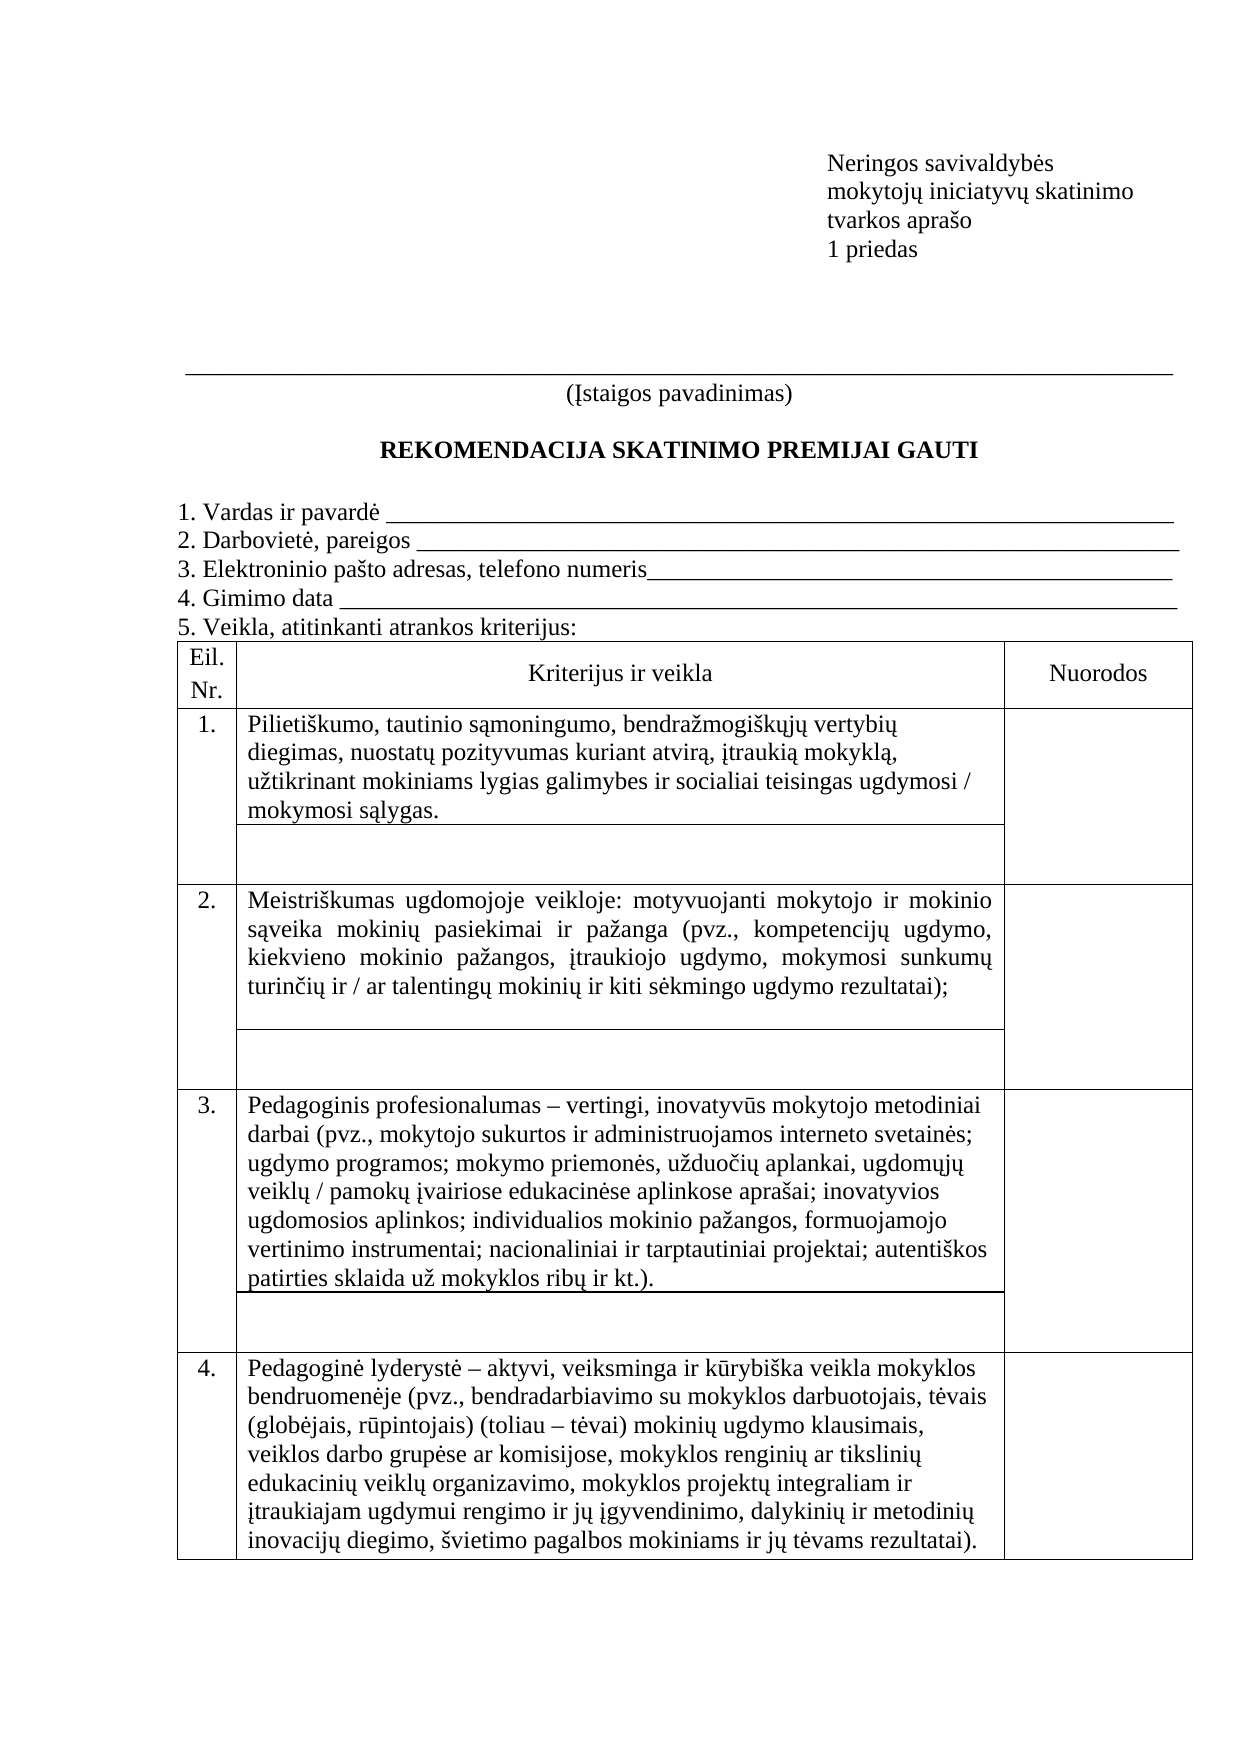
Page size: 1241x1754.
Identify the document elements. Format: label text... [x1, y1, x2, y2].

text tvarkos aprašo [177, 205, 1181, 234]
table_cell 2. [178, 885, 236, 1089]
text _______________________________________________________________________________ [177, 349, 1181, 378]
table_cell [237, 1030, 1004, 1089]
text 4. Gimimo data ___________________________________________________________________ [177, 583, 1181, 612]
table_cell [1005, 709, 1192, 884]
text Neringos savivaldybės [177, 148, 1181, 176]
table_cell Pedagoginis profesionalumas – vertingi, inovatyvūs mokytojo metodiniai darbai (pvz., mokytojo sukurtos ir administruojamos interneto svetainės; ugdymo programos; mokymo priemonės, užduočių aplankai, ugdomųjų veiklų / pamokų įvairiose edukacinėse aplinkose aprašai; inovatyvios ugdomosios aplinkos; individualios mokinio pažangos, formuojamojo vertinimo instrumentai; nacionaliniai ir tarptautiniai projektai; autentiškos patirties sklaida už mokyklos ribų ir kt.). [237, 1090, 1004, 1291]
text 5. Veikla, atitinkanti atrankos kriterijus: [177, 612, 1181, 641]
table_cell [1005, 1353, 1192, 1559]
table_cell Pilietiškumo, tautinio sąmoningumo, bendražmogiškųjų vertybių diegimas, nuostatų pozityvumas kuriant atvirą, įtraukią mokyklą, užtikrinant mokiniams lygias galimybes ir socialiai teisingas ugdymosi / mokymosi sąlygas. [237, 709, 1004, 824]
table_cell 4. [178, 1353, 236, 1559]
table_cell 1. [178, 709, 236, 884]
table_cell [237, 1293, 1004, 1352]
table_cell Pedagoginė lyderystė – aktyvi, veiksminga ir kūrybiška veikla mokyklos bendruomenėje (pvz., bendradarbiavimo su mokyklos darbuotojais, tėvais (globėjais, rūpintojais) (toliau – tėvai) mokinių ugdymo klausimais, veiklos darbo grupėse ar komisijose, mokyklos renginių ar tikslinių edukacinių veiklų organizavimo, mokyklos projektų integraliam ir įtraukiajam ugdymui rengimo ir jų įgyvendinimo, dalykinių ir metodinių inovacijų diegimo, švietimo pagalbos mokiniams ir jų tėvams rezultatai). [237, 1353, 1004, 1559]
text 3. Elektroninio pašto adresas, telefono numeris__________________________________________ [177, 554, 1181, 583]
table_header Nuorodos [1005, 642, 1192, 708]
text mokytojų iniciatyvų skatinimo [177, 176, 1181, 205]
table_cell [1005, 885, 1192, 1089]
text REKOMENDACIJA SKATINIMO PREMIJAI GAUTI [177, 435, 1181, 464]
text 1. Vardas ir pavardė _______________________________________________________________ [177, 497, 1181, 526]
text (Įstaigos pavadinimas) [177, 378, 1181, 406]
table_cell [1005, 1090, 1192, 1352]
text 1 priedas [177, 234, 1181, 263]
table_header Kriterijus ir veikla [237, 642, 1004, 708]
table_header Eil. Nr. [178, 642, 236, 708]
text 2. Darbovietė, pareigos _____________________________________________________________ [177, 526, 1181, 554]
table_cell 3. [178, 1090, 236, 1352]
table_cell Meistriškumas ugdomojoje veikloje: motyvuojanti mokytojo ir mokinio sąveika mokinių pasiekimai ir pažanga (pvz., kompetencijų ugdymo, kiekvieno mokinio pažangos, įtraukiojo ugdymo, mokymosi sunkumų turinčių ir / ar talentingų mokinių ir kiti sėkmingo ugdymo rezultatai); [237, 885, 1004, 1029]
table_cell [237, 825, 1004, 884]
